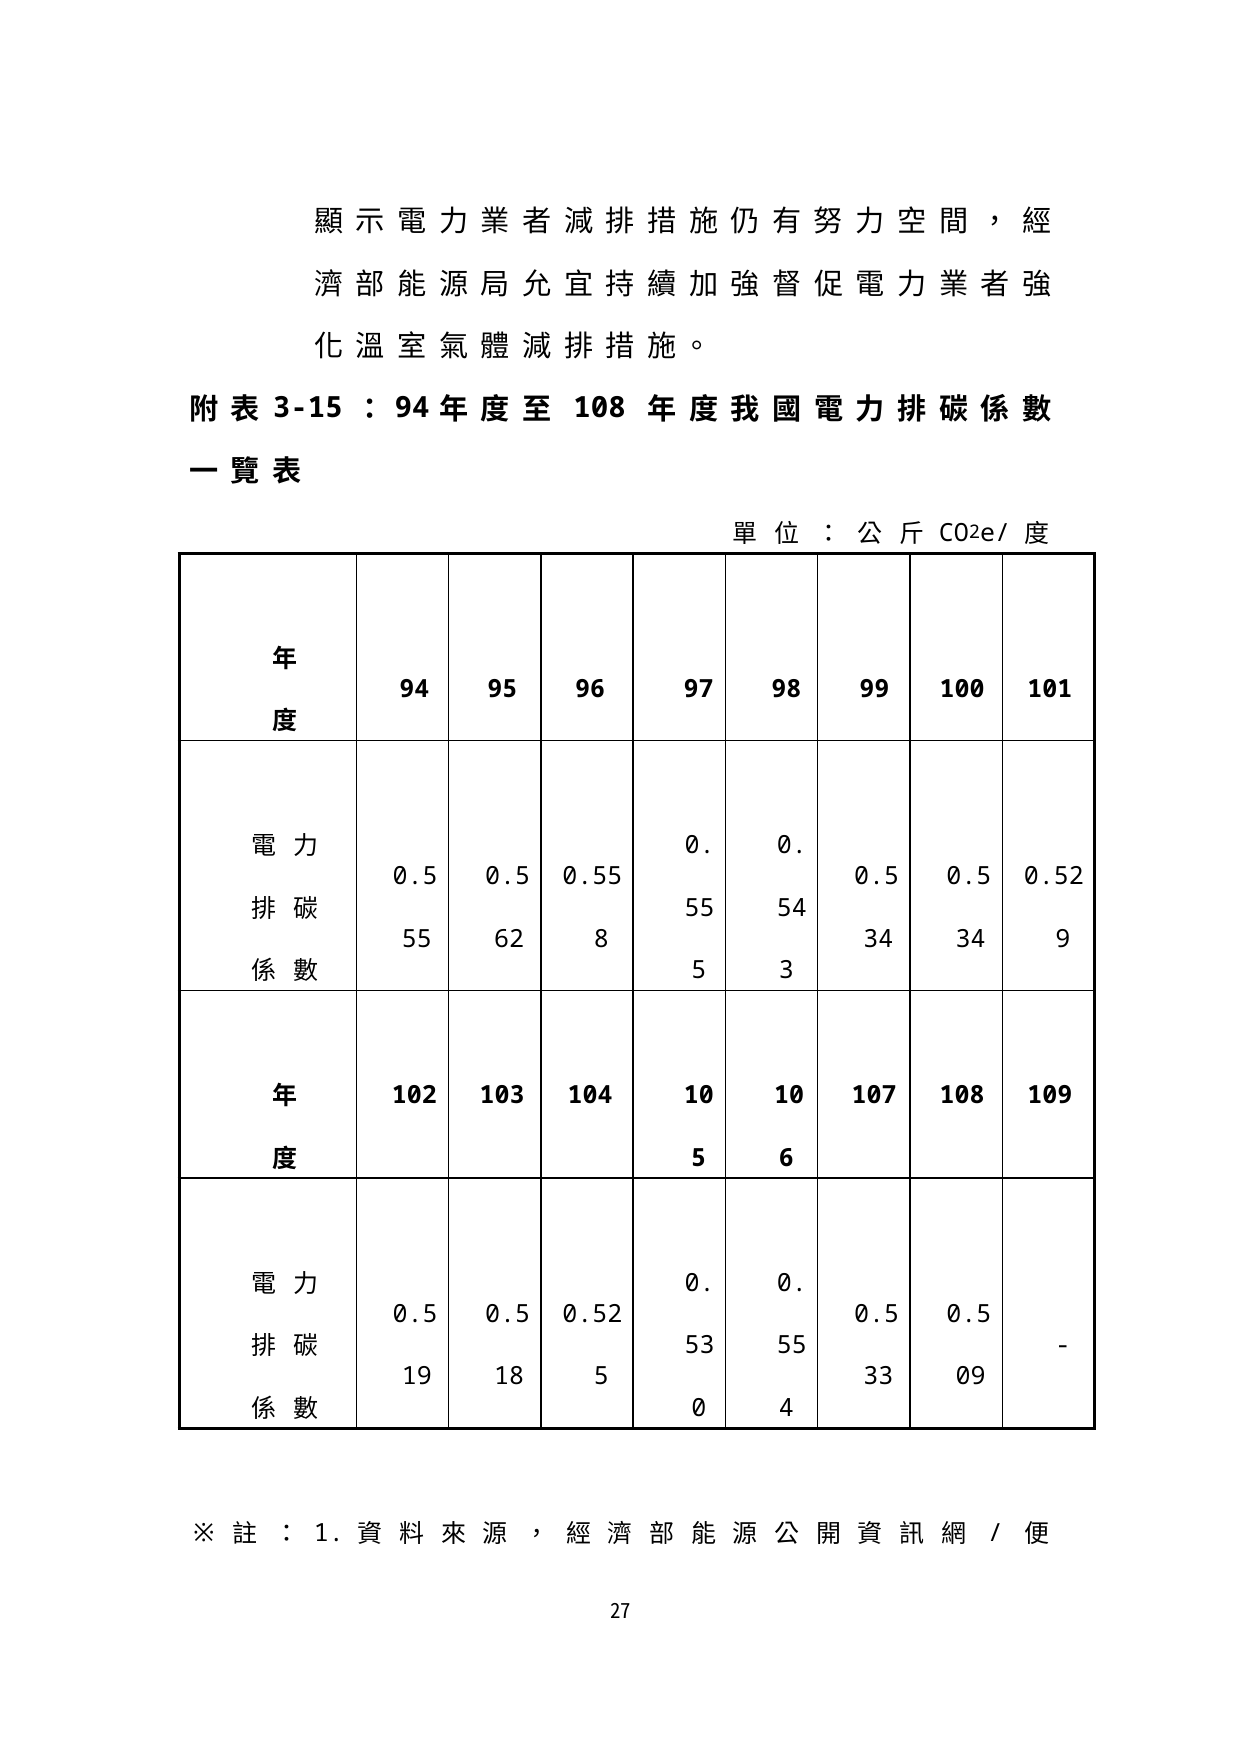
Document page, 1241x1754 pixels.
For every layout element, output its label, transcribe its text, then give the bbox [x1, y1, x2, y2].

table_cell 0.543 [726, 741, 817, 990]
table_cell 103 [449, 991, 540, 1177]
table_cell - [1003, 1179, 1093, 1427]
table_cell 0.555 [634, 741, 725, 990]
table_header 100 [911, 555, 1002, 740]
text 據經濟部能源局109年7月8日公布我國108年度電力排碳係數為0.509公斤CO2e/度，雖與107年度及106年度統計值相較，已連續兩年下降，且為94年度以來最低值(詳附表3-15)。惟以105年度至108年度電力排碳係數累計值達2.126公斤CO2e/度推算，如欲達行動方案第1期電力排碳係數階段目標(105至109年度平均為0.517公斤CO2e/度)，則109年度電力排碳係數必須降至0.459公斤CO2e/度以下，顯示電力業者減排措施仍有努力空間，經濟部能源局允宜持續加強督促電力業者強化溫室氣體減排措施。 [271, 177, 1058, 365]
table_cell 0.509 [911, 1179, 1002, 1427]
text 附表3-15：94年度至108年度我國電力排碳係數一覽表 [169, 365, 1058, 490]
table_cell 0.554 [726, 1179, 817, 1427]
table_header 95 [449, 555, 540, 740]
table_header 94 [357, 555, 448, 740]
table_cell 電力排碳係數 [181, 741, 356, 990]
table_cell 107 [818, 991, 909, 1177]
table_cell 0.562 [449, 741, 540, 990]
text ※註：1.資料來源，經濟部能源公開資訊網/便 [183, 1490, 1058, 1552]
table_cell 0.519 [357, 1179, 448, 1427]
table_cell 電力排碳係數 [181, 1179, 356, 1427]
table_header 98 [726, 555, 817, 740]
table_header 101 [1003, 555, 1093, 740]
text 單位：公斤CO2e/度 [183, 490, 1058, 552]
table_cell 109 [1003, 991, 1093, 1177]
table_header 96 [542, 555, 632, 740]
table_cell 0.529 [1003, 741, 1093, 990]
table_cell 年 度 [181, 991, 356, 1177]
table_header 97 [634, 555, 725, 740]
table_cell 105 [634, 991, 725, 1177]
table_cell 0.555 [357, 741, 448, 990]
table_cell 0.534 [911, 741, 1002, 990]
table_cell 108 [911, 991, 1002, 1177]
table_cell 0.518 [449, 1179, 540, 1427]
table_header 99 [818, 555, 909, 740]
table_cell 0.534 [818, 741, 909, 990]
table_cell 0.533 [818, 1179, 909, 1427]
table_cell 0.558 [542, 741, 632, 990]
table_header 年 度 [181, 555, 356, 740]
table_cell 104 [542, 991, 632, 1177]
table_cell 102 [357, 991, 448, 1177]
table_cell 0.525 [542, 1179, 632, 1427]
table_cell 106 [726, 991, 817, 1177]
table_cell 0.530 [634, 1179, 725, 1427]
